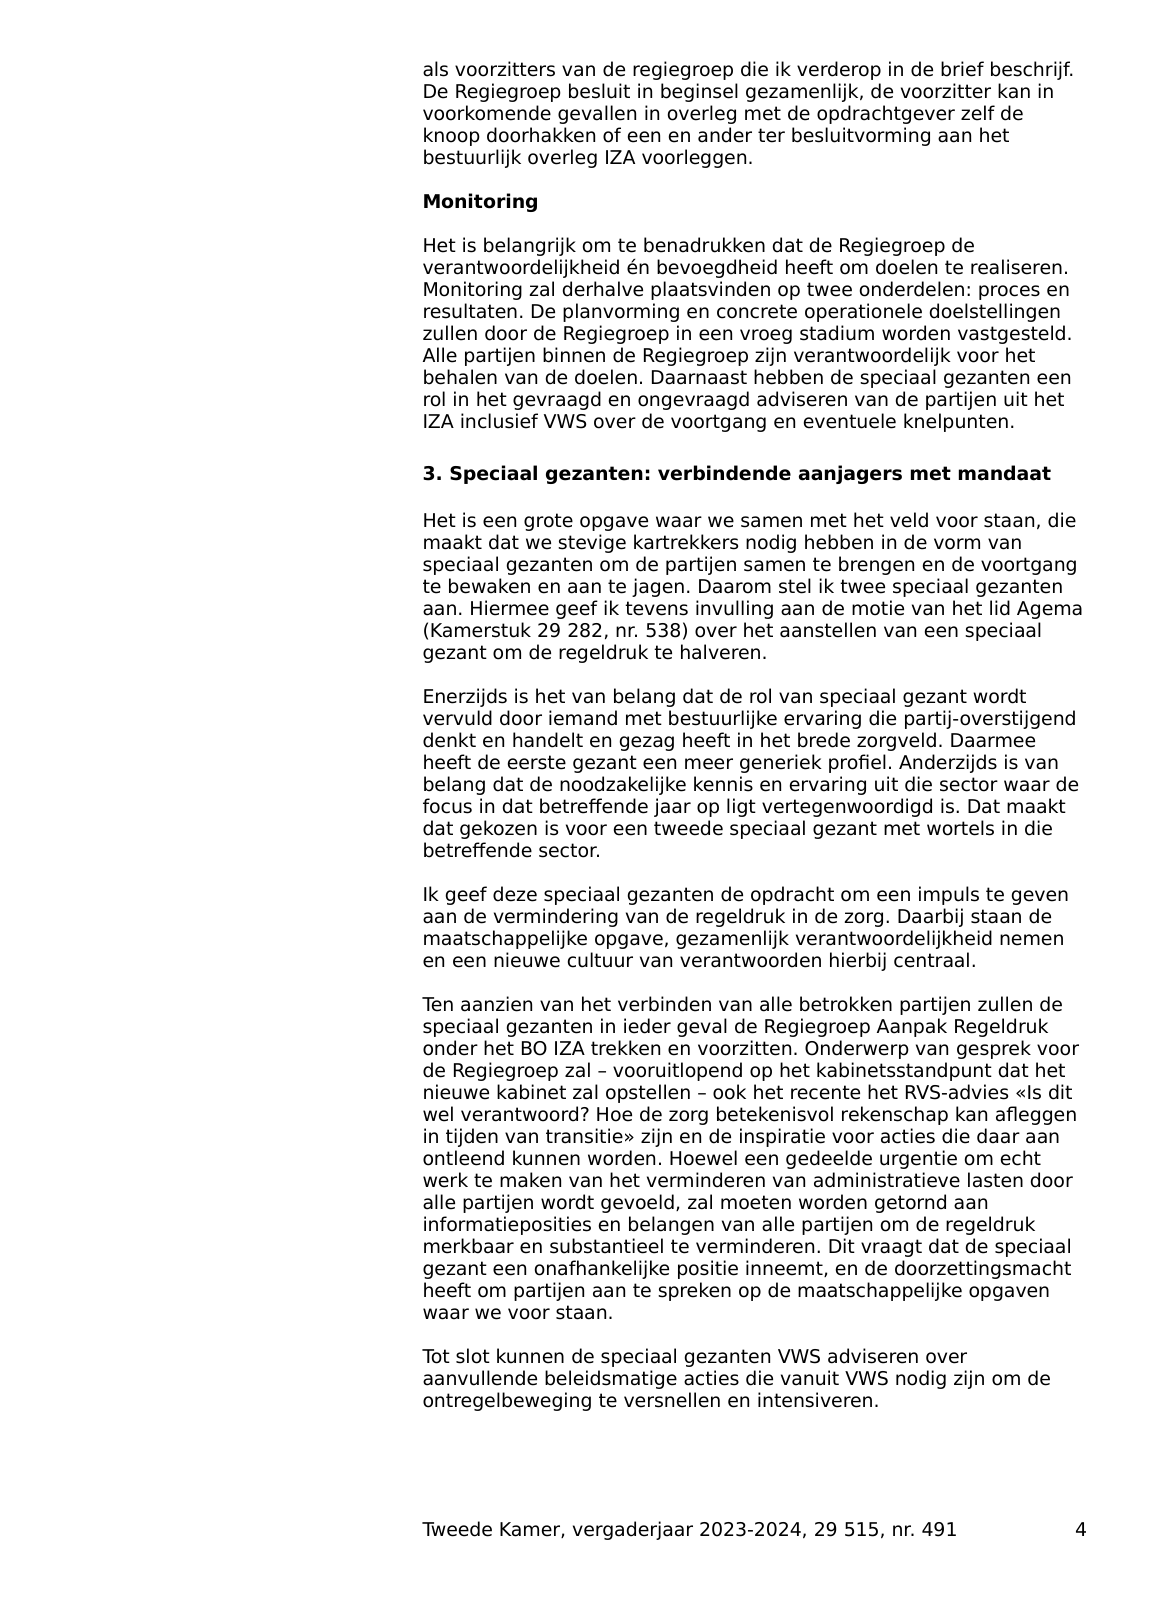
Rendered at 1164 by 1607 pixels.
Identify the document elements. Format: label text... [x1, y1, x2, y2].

text Ten aanzien van het verbinden van alle betrokken partijen zullen de speciaal gezanten in ieder geval de Regiegroep Aanpak Regeldruk onder het BO IZA trekken en voorzitten. Onderwerp van gesprek voor de Regiegroep zal – vooruitlopend op het kabinetsstandpunt dat het nieuwe kabinet zal opstellen – ook het recente het RVS-advies «Is dit wel verantwoord? Hoe de zorg betekenisvol rekenschap kan afleggen in tijden van transitie» zijn en de inspiratie voor acties die daar aan ontleend kunnen worden. Hoewel een gedeelde urgentie om echt werk te maken van het verminderen van administratieve lasten door alle partijen wordt gevoeld, zal moeten worden getornd aan informatieposities en belangen van alle partijen om de regeldruk merkbaar en substantieel te verminderen. Dit vraagt dat de speciaal gezant een onafhankelijke positie inneemt, en de doorzettingsmacht heeft om partijen aan te spreken op de maatschappelijke opgaven waar we voor staan. [422, 994, 1087, 1324]
subtitle 3. Speciaal gezanten: verbindende aanjagers met mandaat [422, 463, 1087, 485]
text Enerzijds is het van belang dat de rol van speciaal gezant wordt vervuld door iemand met bestuurlijke ervaring die partij-overstijgend denkt en handelt en gezag heeft in het brede zorgveld. Daarmee heeft de eerste gezant een meer generiek profiel. Anderzijds is van belang dat de noodzakelijke kennis en ervaring uit die sector waar de focus in dat betreffende jaar op ligt vertegenwoordigd is. Dat maakt dat gekozen is voor een tweede speciaal gezant met wortels in die betreffende sector. [422, 686, 1087, 862]
subtitle Monitoring [422, 191, 1087, 213]
text Tot slot kunnen de speciaal gezanten VWS adviseren over aanvullende beleidsmatige acties die vanuit VWS nodig zijn om de ontregelbeweging te versnellen en intensiveren. [422, 1346, 1087, 1412]
text Het is belangrijk om te benadrukken dat de Regiegroep de verantwoordelijkheid én bevoegdheid heeft om doelen te realiseren. Monitoring zal derhalve plaatsvinden op twee onderdelen: proces en resultaten. De planvorming en concrete operationele doelstellingen zullen door de Regiegroep in een vroeg stadium worden vastgesteld. Alle partijen binnen de Regiegroep zijn verantwoordelijk voor het behalen van de doelen. Daarnaast hebben de speciaal gezanten een rol in het gevraagd en ongevraagd adviseren van de partijen uit het IZA inclusief VWS over de voortgang en eventuele knelpunten. [422, 235, 1087, 433]
text als voorzitters van de regiegroep die ik verderop in de brief beschrijf. De Regiegroep besluit in beginsel gezamenlijk, de voorzitter kan in voorkomende gevallen in overleg met de opdrachtgever zelf de knoop doorhakken of een en ander ter besluitvorming aan het bestuurlijk overleg IZA voorleggen. [422, 59, 1087, 169]
text Het is een grote opgave waar we samen met het veld voor staan, die maakt dat we stevige kartrekkers nodig hebben in de vorm van speciaal gezanten om de partijen samen te brengen en de voortgang te bewaken en aan te jagen. Daarom stel ik twee speciaal gezanten aan. Hiermee geef ik tevens invulling aan de motie van het lid Agema (Kamerstuk 29 282, nr. 538) over het aanstellen van een speciaal gezant om de regeldruk te halveren. [422, 510, 1087, 664]
text Ik geef deze speciaal gezanten de opdracht om een impuls te geven aan de vermindering van de regeldruk in de zorg. Daarbij staan de maatschappelijke opgave, gezamenlijk verantwoordelijkheid nemen en een nieuwe cultuur van verantwoorden hierbij centraal. [422, 884, 1087, 972]
